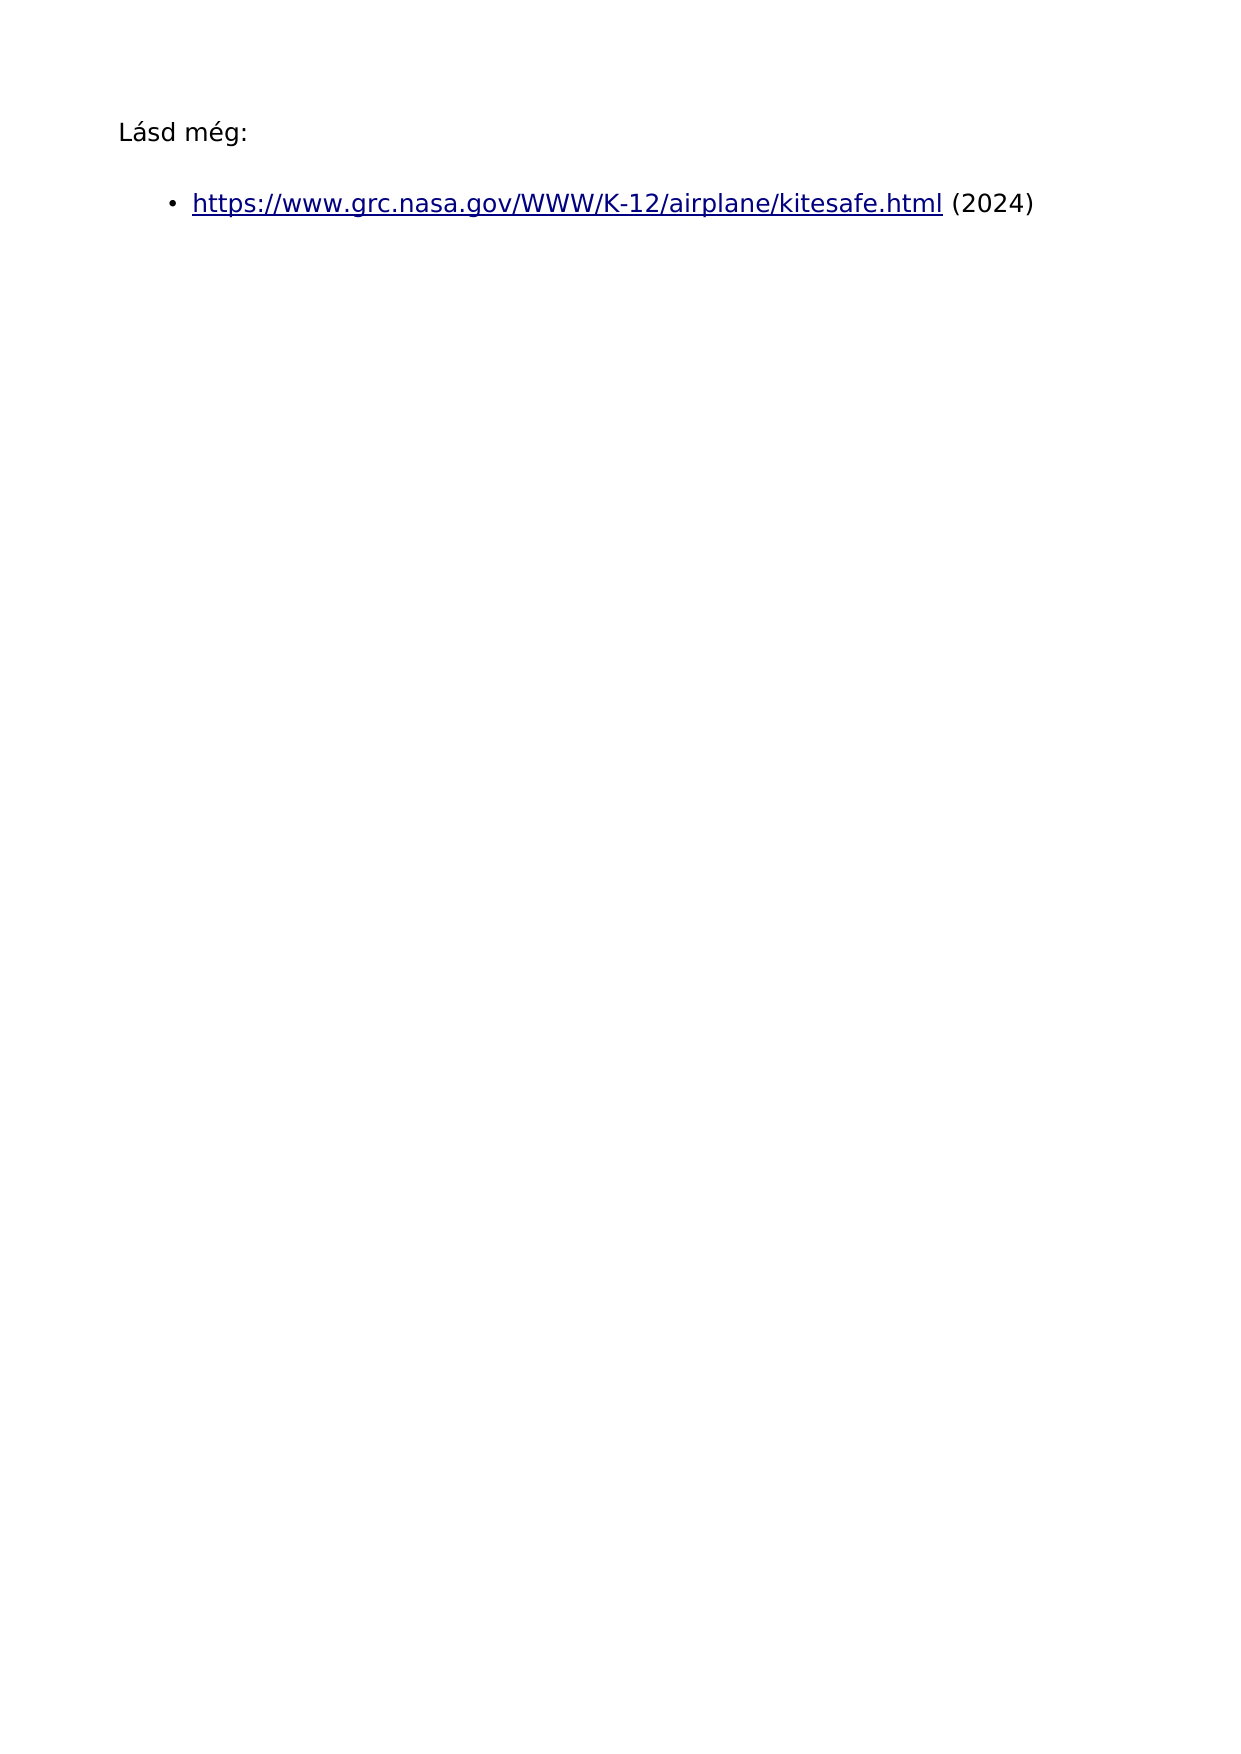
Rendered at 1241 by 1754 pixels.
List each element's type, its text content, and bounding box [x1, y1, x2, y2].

text Lásd még: [118, 118, 1122, 147]
list https://www.grc.nasa.gov/WWW/K-12/airplane/kitesafe.html (2024) [177, 189, 1122, 218]
